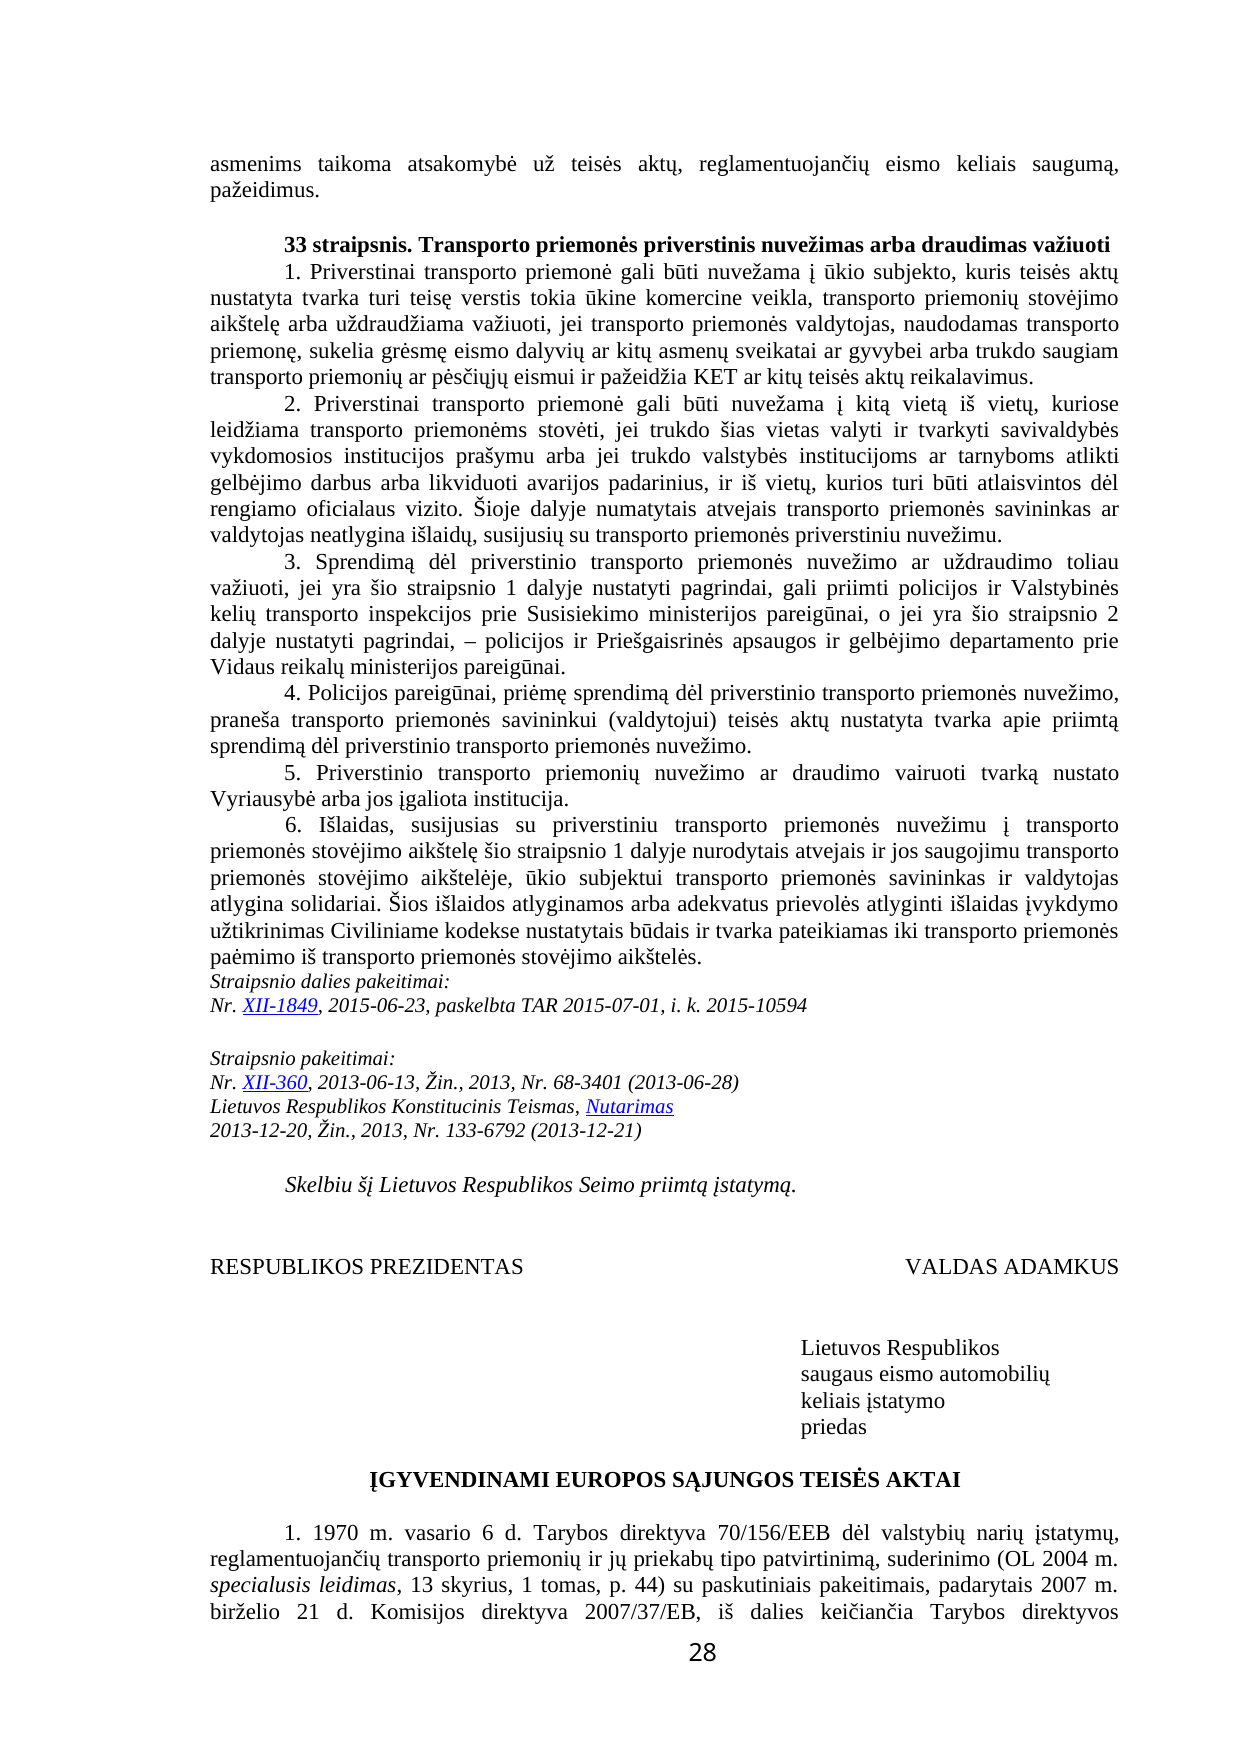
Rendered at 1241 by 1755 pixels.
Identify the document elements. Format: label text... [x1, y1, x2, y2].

text 1. 1970 m. vasario 6 d. Tarybos direktyva 70/156/EEB dėl valstybių narių įstatymų, reglamentuojančių transporto priemonių ir jų priekabų tipo patvirtinimą, suderinimo (OL 2004 m. specialusis leidimas, 13 skyrius, 1 tomas, p. 44) su paskutiniais pakeitimais, padarytais 2007 m. birželio 21 d. Komisijos direktyva 2007/37/EB, iš dalies keičiančia Tarybos direktyvos [210, 1519, 1120, 1624]
text Skelbiu šį Lietuvos Respublikos Seimo priimtą įstatymą. [210, 1171, 1120, 1198]
text Nr. XII-1849, 2015-06-23, paskelbta TAR 2015-07-01, i. k. 2015-10594 [210, 993, 1120, 1017]
text 3. Sprendimą dėl priverstinio transporto priemonės nuvežimo ar uždraudimo toliau važiuoti, jei yra šio straipsnio 1 dalyje nustatyti pagrindai, gali priimti policijos ir Valstybinės kelių transporto inspekcijos prie Susisiekimo ministerijos pareigūnai, o jei yra šio straipsnio 2 dalyje nustatyti pagrindai, – policijos ir Priešgaisrinės apsaugos ir gelbėjimo departamento prie Vidaus reikalų ministerijos pareigūnai. [210, 548, 1120, 679]
text 2. Priverstinai transporto priemonė gali būti nuvežama į kitą vietą iš vietų, kuriose leidžiama transporto priemonėms stovėti, jei trukdo šias vietas valyti ir tvarkyti savivaldybės vykdomosios institucijos prašymu arba jei trukdo valstybės institucijoms ar tarnyboms atlikti gelbėjimo darbus arba likviduoti avarijos padarinius, ir iš vietų, kurios turi būti atlaisvintos dėl rengiamo oficialaus vizito. Šioje dalyje numatytais atvejais transporto priemonės savininkas ar valdytojas neatlygina išlaidų, susijusių su transporto priemonės priverstiniu nuvežimu. [210, 389, 1120, 548]
text 6. Išlaidas, susijusias su priverstiniu transporto priemonės nuvežimu į transporto priemonės stovėjimo aikštelę šio straipsnio 1 dalyje nurodytais atvejais ir jos saugojimu transporto priemonės stovėjimo aikštelėje, ūkio subjektui transporto priemonės savininkas ir valdytojas atlygina solidariai. Šios išlaidos atlyginamos arba adekvatus prievolės atlyginti išlaidas įvykdymo užtikrinimas Civiliniame kodekse nustatytais būdais ir tvarka pateikiamas iki transporto priemonės paėmimo iš transporto priemonės stovėjimo aikštelės. [210, 811, 1120, 969]
text Straipsnio dalies pakeitimai: [210, 969, 1120, 993]
text 1. Priverstinai transporto priemonė gali būti nuvežama į ūkio subjekto, kuris teisės aktų nustatyta tvarka turi teisę verstis tokia ūkine komercine veikla, transporto priemonių stovėjimo aikštelę arba uždraudžiama važiuoti, jei transporto priemonės valdytojas, naudodamas transporto priemonę, sukelia grėsmę eismo dalyvių ar kitų asmenų sveikatai ar gyvybei arba trukdo saugiam transporto priemonių ar pėsčiųjų eismui ir pažeidžia KET ar kitų teisės aktų reikalavimus. [210, 258, 1120, 389]
text RESPUBLIKOS PREZIDENTAS VALDAS ADAMKUS [210, 1253, 1120, 1279]
text 33 straipsnis. Transporto priemonės priverstinis nuvežimas arba draudimas važiuoti [284, 231, 1120, 258]
text priedas [801, 1413, 1120, 1439]
text Nr. XII-360, 2013-06-13, Žin., 2013, Nr. 68-3401 (2013-06-28) [210, 1070, 1120, 1094]
subtitle ĮGYVENDINAMI EUROPOS SĄJUNGOS TEISĖS AKTAI [210, 1466, 1120, 1492]
text keliais įstatymo [801, 1387, 1120, 1413]
text saugaus eismo automobilių [801, 1361, 1120, 1387]
text 2013-12-20, Žin., 2013, Nr. 133-6792 (2013-12-21) [210, 1118, 1120, 1142]
text Straipsnio pakeitimai: [210, 1046, 1120, 1070]
text 4. Policijos pareigūnai, priėmę sprendimą dėl priverstinio transporto priemonės nuvežimo, praneša transporto priemonės savininkui (valdytojui) teisės aktų nustatyta tvarka apie priimtą sprendimą dėl priverstinio transporto priemonės nuvežimo. [210, 679, 1120, 758]
text 5. Priverstinio transporto priemonių nuvežimo ar draudimo vairuoti tvarką nustato Vyriausybė arba jos įgaliota institucija. [210, 758, 1120, 811]
text Lietuvos Respublikos [801, 1334, 1120, 1361]
text Lietuvos Respublikos Konstitucinis Teismas, Nutarimas [210, 1094, 1120, 1118]
text asmenims taikoma atsakomybė už teisės aktų, reglamentuojančių eismo keliais saugumą, pažeidimus. [210, 150, 1120, 203]
